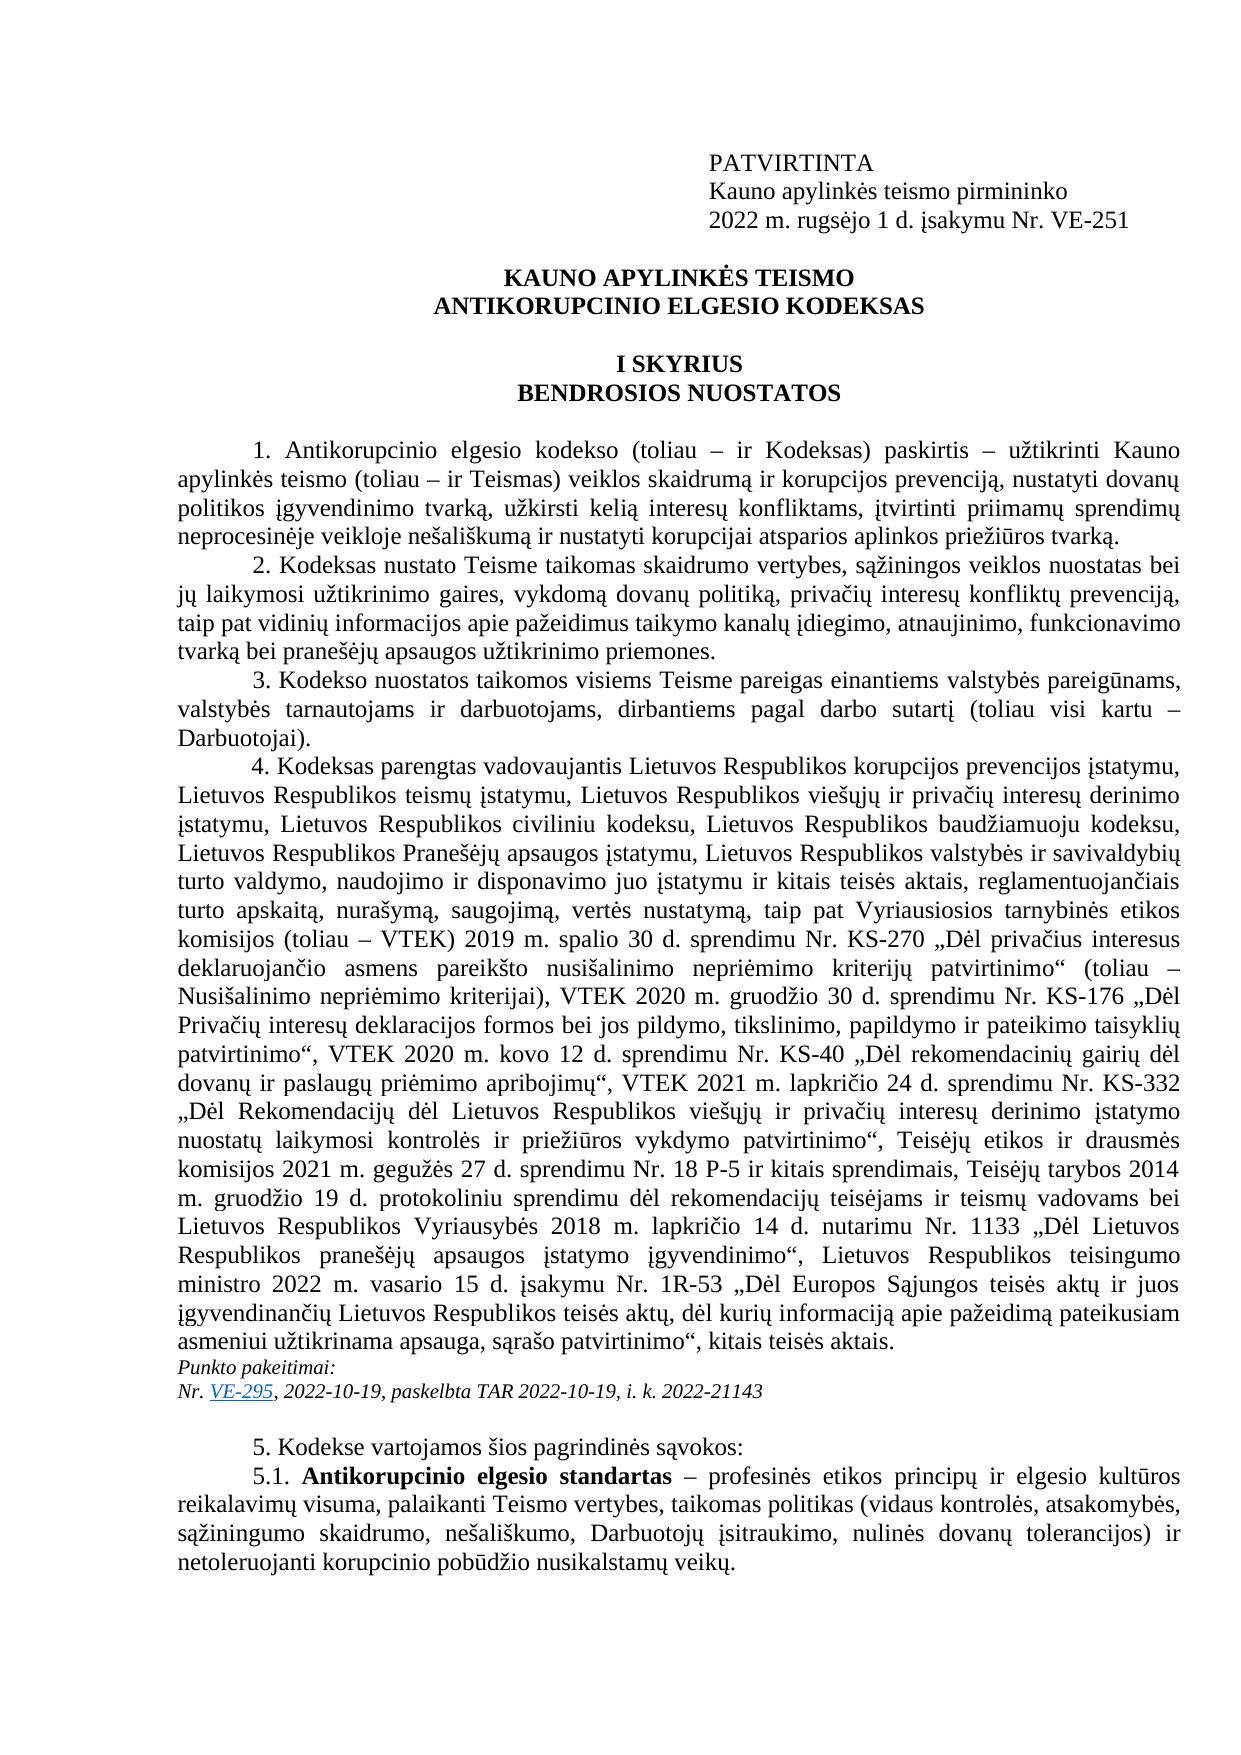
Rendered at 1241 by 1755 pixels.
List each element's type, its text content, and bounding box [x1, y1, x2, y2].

text I SKYRIUS [177, 349, 1181, 378]
text Punkto pakeitimai: [177, 1355, 1181, 1379]
text 3. Kodekso nuostatos taikomos visiems Teisme pareigas einantiems valstybės pareigūnams, valstybės tarnautojams ir darbuotojams, dirbantiems pagal darbo sutartį (toliau visi kartu – Darbuotojai). [177, 665, 1181, 751]
text 5. Kodekse vartojamos šios pagrindinės sąvokos: [177, 1432, 1181, 1461]
text 2022 m. rugsėjo 1 d. įsakymu Nr. VE-251 [709, 205, 1181, 234]
text 1. Antikorupcinio elgesio kodekso (toliau – ir Kodeksas) paskirtis – užtikrinti Kauno apylinkės teismo (toliau – ir Teismas) veiklos skaidrumą ir korupcijos prevenciją, nustatyti dovanų politikos įgyvendinimo tvarką, užkirsti kelią interesų konfliktams, įtvirtinti priimamų sprendimų neprocesinėje veikloje nešališkumą ir nustatyti korupcijai atsparios aplinkos priežiūros tvarką. [177, 435, 1181, 550]
text Kauno apylinkės teismo pirmininko [709, 176, 1181, 205]
text ANTIKORUPCINIO ELGESIO KODEKSAS [177, 291, 1181, 320]
text BENDROSIOS NUOSTATOS [177, 378, 1181, 406]
text 4. Kodeksas parengtas vadovaujantis Lietuvos Respublikos korupcijos prevencijos įstatymu, Lietuvos Respublikos teismų įstatymu, Lietuvos Respublikos viešųjų ir privačių interesų derinimo įstatymu, Lietuvos Respublikos civiliniu kodeksu, Lietuvos Respublikos baudžiamuoju kodeksu, Lietuvos Respublikos Pranešėjų apsaugos įstatymu, Lietuvos Respublikos valstybės ir savivaldybių turto valdymo, naudojimo ir disponavimo juo įstatymu ir kitais teisės aktais, reglamentuojančiais turto apskaitą, nurašymą, saugojimą, vertės nustatymą, taip pat Vyriausiosios tarnybinės etikos komisijos (toliau – VTEK) 2019 m. spalio 30 d. sprendimu Nr. KS-270 „Dėl privačius interesus deklaruojančio asmens pareikšto nusišalinimo nepriėmimo kriterijų patvirtinimo“ (toliau – Nusišalinimo nepriėmimo kriterijai), VTEK 2020 m. gruodžio 30 d. sprendimu Nr. KS-176 „Dėl Privačių interesų deklaracijos formos bei jos pildymo, tikslinimo, papildymo ir pateikimo taisyklių patvirtinimo“, VTEK 2020 m. kovo 12 d. sprendimu Nr. KS-40 „Dėl rekomendacinių gairių dėl dovanų ir paslaugų priėmimo apribojimų“, VTEK 2021 m. lapkričio 24 d. sprendimu Nr. KS-332 „Dėl Rekomendacijų dėl Lietuvos Respublikos viešųjų ir privačių interesų derinimo įstatymo nuostatų laikymosi kontrolės ir priežiūros vykdymo patvirtinimo“, Teisėjų etikos ir drausmės komisijos 2021 m. gegužės 27 d. sprendimu Nr. 18 P-5 ir kitais sprendimais, Teisėjų tarybos 2014 m. gruodžio 19 d. protokoliniu sprendimu dėl rekomendacijų teisėjams ir teismų vadovams bei Lietuvos Respublikos Vyriausybės 2018 m. lapkričio 14 d. nutarimu Nr. 1133 „Dėl Lietuvos Respublikos pranešėjų apsaugos įstatymo įgyvendinimo“, Lietuvos Respublikos teisingumo ministro 2022 m. vasario 15 d. įsakymu Nr. 1R-53 „Dėl Europos Sąjungos teisės aktų ir juos įgyvendinančių Lietuvos Respublikos teisės aktų, dėl kurių informaciją apie pažeidimą pateikusiam asmeniui užtikrinama apsauga, sąrašo patvirtinimo“, kitais teisės aktais. [177, 751, 1181, 1355]
text PATVIRTINTA [709, 148, 1181, 176]
text 5.1. Antikorupcinio elgesio standartas – profesinės etikos principų ir elgesio kultūros reikalavimų visuma, palaikanti Teismo vertybes, taikomas politikas (vidaus kontrolės, atsakomybės, sąžiningumo skaidrumo, nešališkumo, Darbuotojų įsitraukimo, nulinės dovanų tolerancijos) ir netoleruojanti korupcinio pobūdžio nusikalstamų veikų. [177, 1461, 1181, 1576]
text KAUNO APYLINKĖS TEISMO [177, 263, 1181, 291]
text 2. Kodeksas nustato Teisme taikomas skaidrumo vertybes, sąžiningos veiklos nuostatas bei jų laikymosi užtikrinimo gaires, vykdomą dovanų politiką, privačių interesų konfliktų prevenciją, taip pat vidinių informacijos apie pažeidimus taikymo kanalų įdiegimo, atnaujinimo, funkcionavimo tvarką bei pranešėjų apsaugos užtikrinimo priemones. [177, 550, 1181, 665]
text Nr. VE-295, 2022-10-19, paskelbta TAR 2022-10-19, i. k. 2022-21143 [177, 1379, 1181, 1403]
